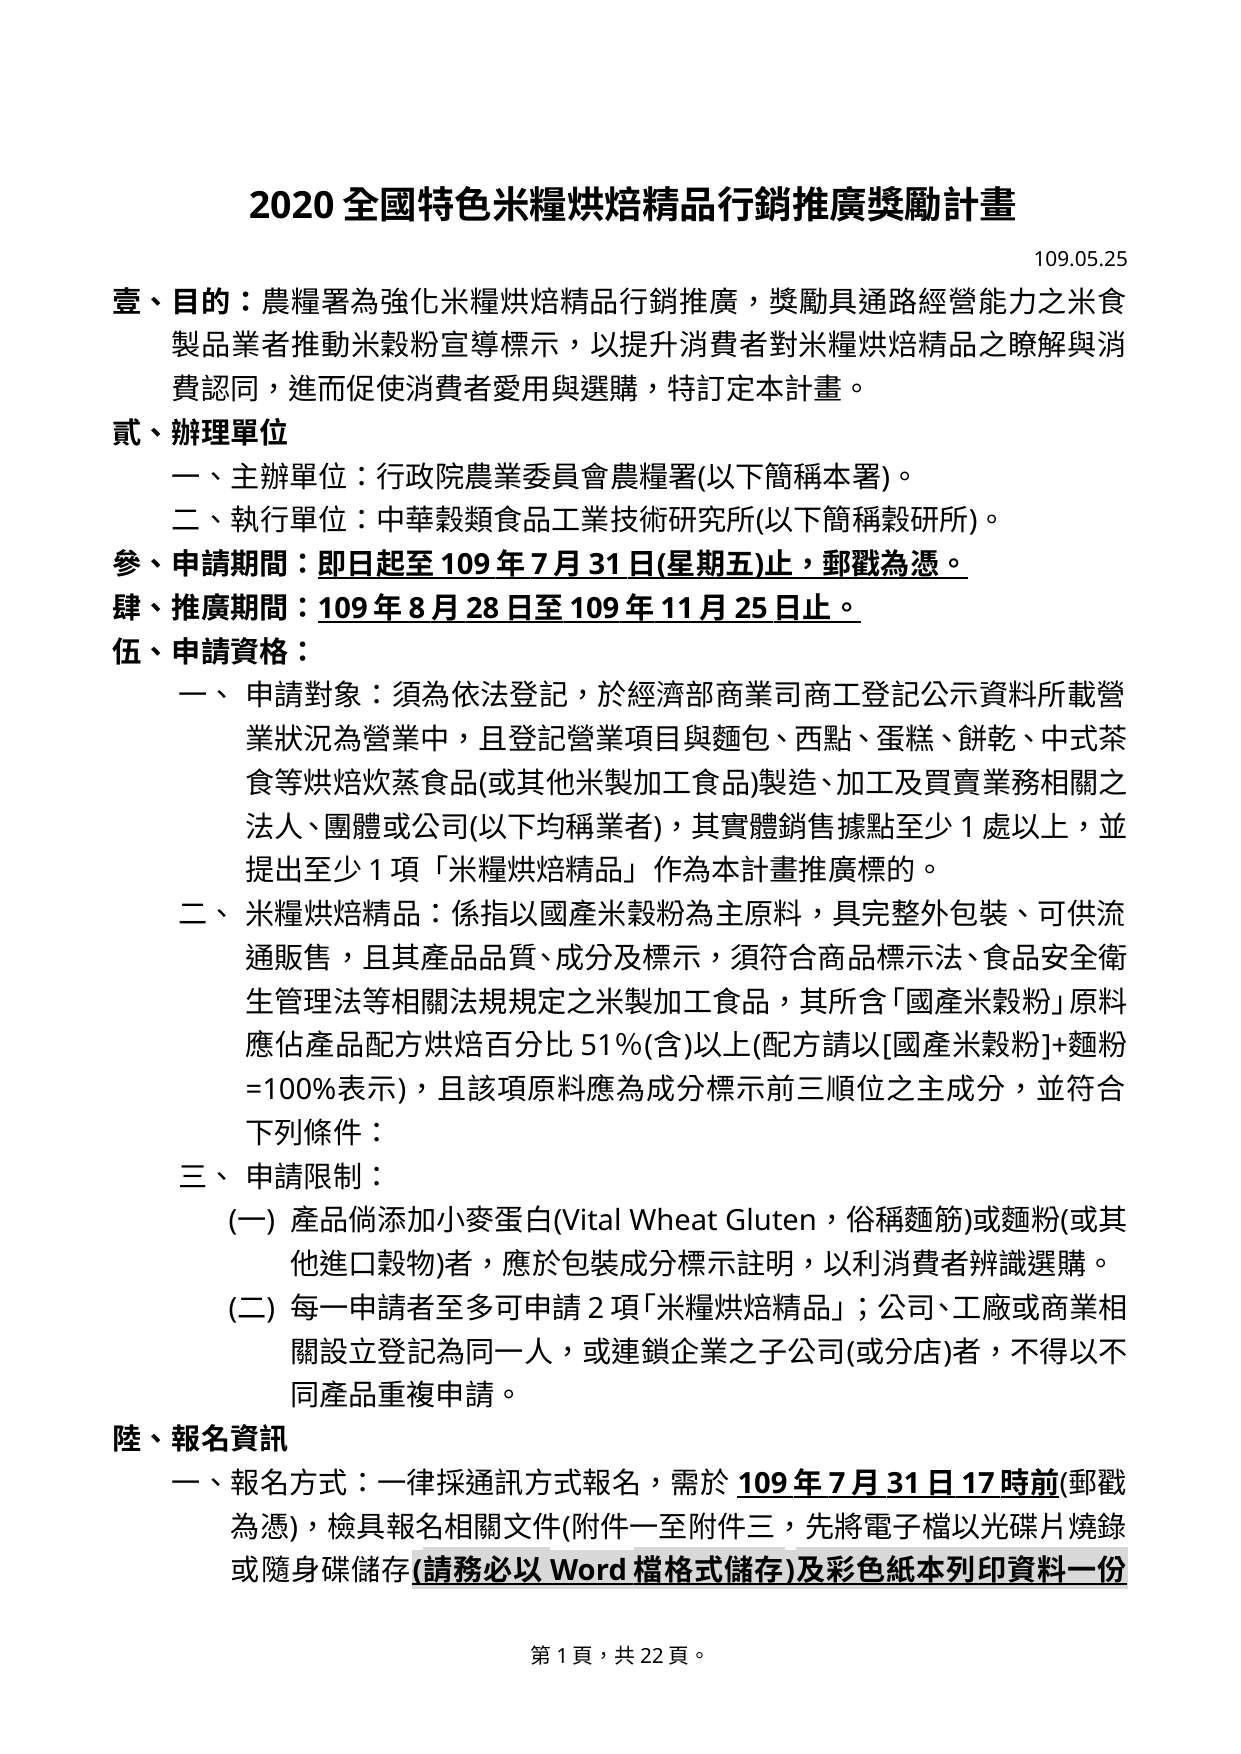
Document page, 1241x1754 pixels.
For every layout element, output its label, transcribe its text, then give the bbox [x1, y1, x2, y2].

list 申請期間：即日起至109年7月31日(星期五)止，郵戳為憑。 [112, 539, 1128, 583]
list 主辦單位：行政院農業委員會農糧署(以下簡稱本署)。 [172, 452, 1128, 496]
list 申請對象：須為依法登記，於經濟部商業司商工登記公示資料所載營業狀況為營業中，且登記營業項目與麵包、西點、蛋糕、餅乾、中式茶食等烘焙炊蒸食品(或其他米製加工食品)製造、加工及買賣業務相關之法人、團體或公司(以下均稱業者)，其實體銷售據點至少1處以上，並提出至少1項「米糧烘焙精品」作為本計畫推廣標的。 [178, 671, 1128, 889]
text 2020全國特色米糧烘焙精品行銷推廣獎勵計畫 [137, 164, 1128, 239]
list 每一申請者至多可申請2項「米糧烘焙精品」；公司、工廠或商業相關設立登記為同一人，或連鎖企業之子公司(或分店)者，不得以不同產品重複申請。 [228, 1283, 1128, 1414]
list 申請資格： [112, 627, 1128, 671]
text 109.05.25 [112, 239, 1128, 277]
list 推廣期間：109年8月28日至109年11月25日止。 [112, 583, 1128, 627]
list 目的：農糧署為強化米糧烘焙精品行銷推廣，獎勵具通路經營能力之米食製品業者推動米穀粉宣導標示，以提升消費者對米糧烘焙精品之瞭解與消費認同，進而促使消費者愛用與選購，特訂定本計畫。 [112, 277, 1128, 408]
list 申請限制： [178, 1152, 1128, 1196]
list 辦理單位 [112, 408, 1128, 452]
list 米糧烘焙精品：係指以國產米穀粉為主原料，具完整外包裝、可供流通販售，且其產品品質、成分及標示，須符合商品標示法、食品安全衛生管理法等相關法規規定之米製加工食品，其所含「國產米穀粉」原料應佔產品配方烘焙百分比51％(含)以上(配方請以[國產米穀粉]+麵粉=100%表示)，且該項原料應為成分標示前三順位之主成分，並符合下列條件： [178, 889, 1128, 1152]
list 執行單位：中華穀類食品工業技術研究所(以下簡稱穀研所)。 [172, 496, 1128, 539]
list 產品倘添加小麥蛋白(Vital Wheat Gluten，俗稱麵筋)或麵粉(或其他進口穀物)者，應於包裝成分標示註明，以利消費者辨識選購。 [228, 1196, 1128, 1283]
list 報名資訊 [112, 1414, 1128, 1458]
list 報名方式：一律採通訊方式報名，需於109年7月31日17時前(郵戳為憑)，檢具報名相關文件(附件一至附件三，先將電子檔以光碟片燒錄或隨身碟儲存(請務必以Word檔格式儲存)及彩色紙本列印資料一份 [172, 1458, 1128, 1589]
